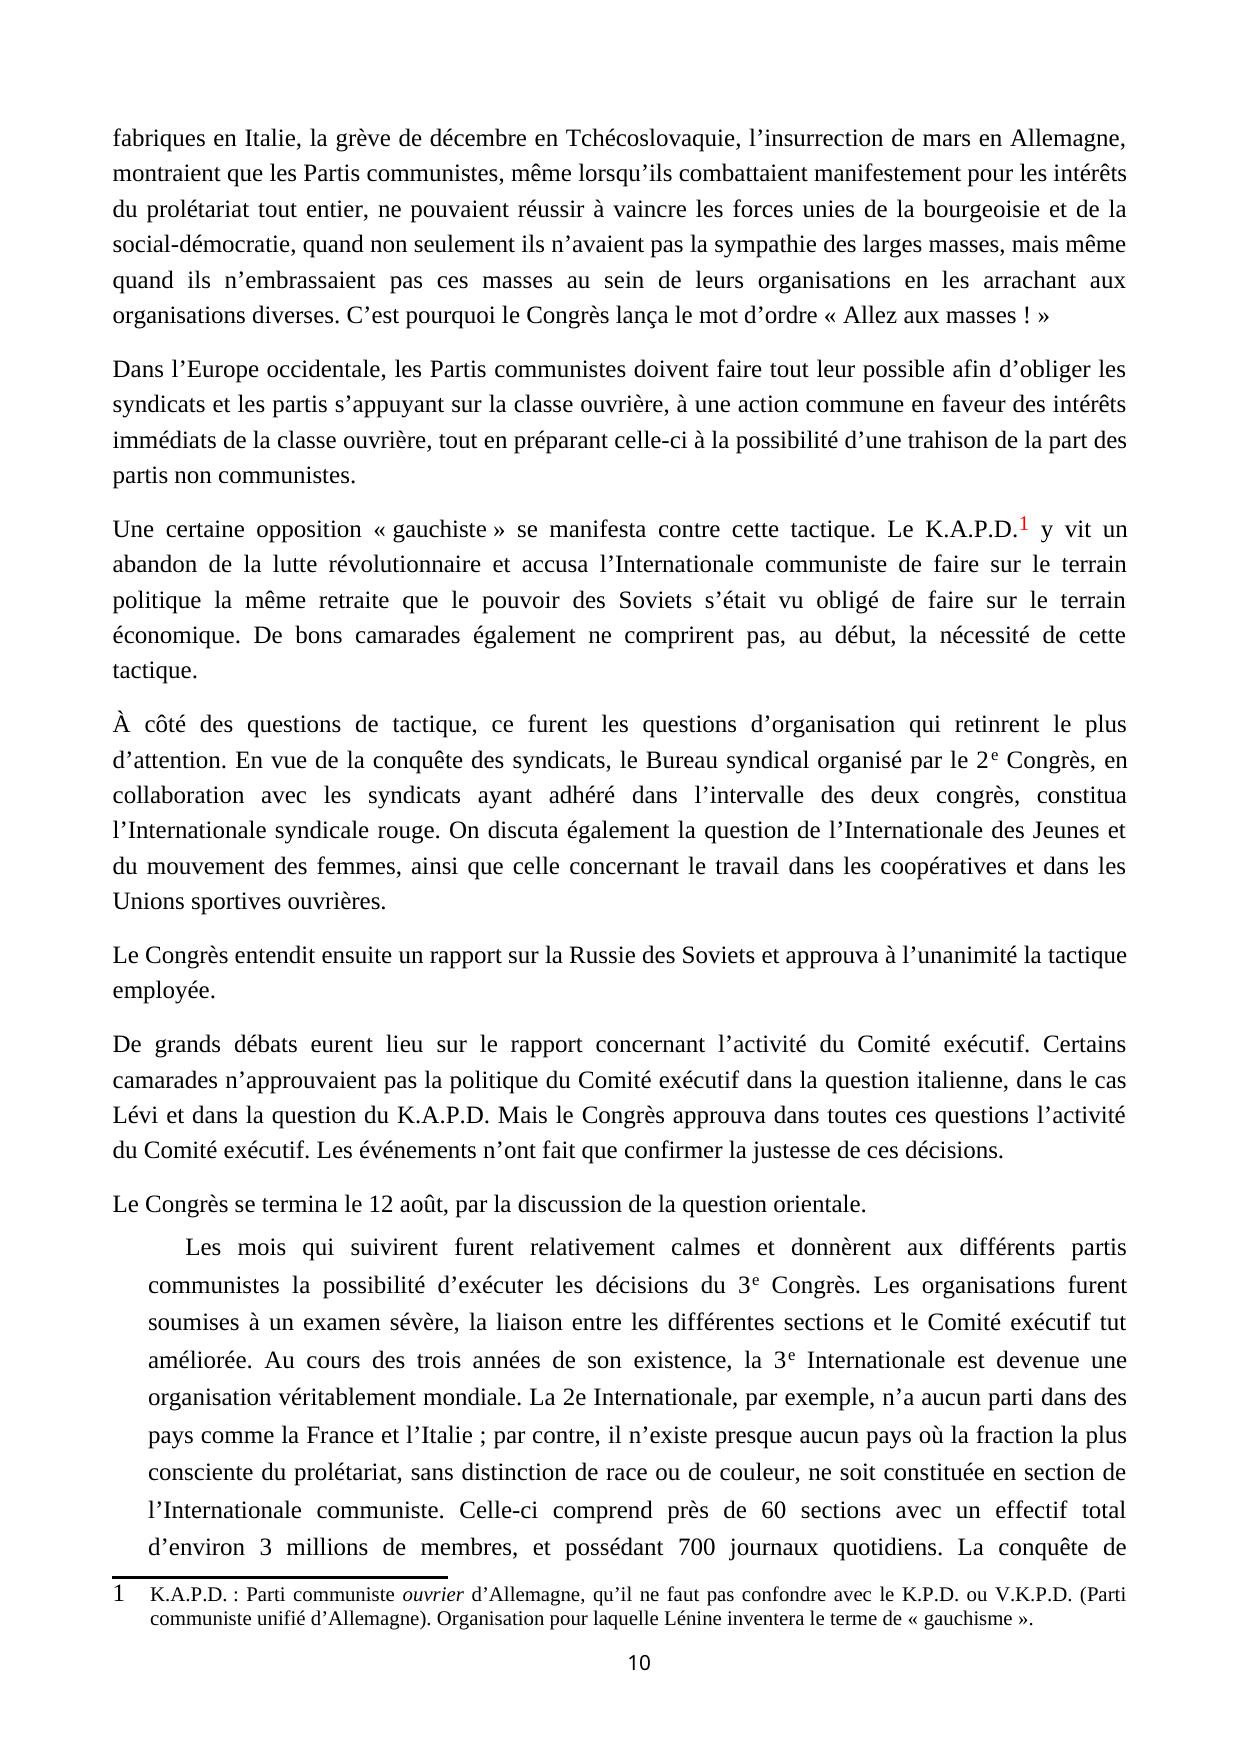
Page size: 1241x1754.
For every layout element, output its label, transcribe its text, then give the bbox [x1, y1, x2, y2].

text Les mois qui suivirent furent relativement calmes et donnèrent aux différents partis communistes la possibilité d’exécuter les décisions du 3e Congrès. Les organisations furent soumises à un examen sévère, la liaison entre les différentes sections et le Comité exécutif tut améliorée. Au cours des trois années de son existence, la 3e Internationale est devenue une organisation véritablement mondiale. La 2e Internationale, par exemple, n’a aucun parti dans des pays comme la France et l’Italie ; par contre, il n’existe presque aucun pays où la fraction la plus consciente du prolétariat, sans distinction de race ou de couleur, ne soit constituée en section de l’Internationale communiste. Celle-ci comprend près de 60 sections avec un effectif total d’environ 3 millions de membres, et possédant 700 journaux quotidiens. La conquête de [148, 1226, 1128, 1563]
text À côté des questions de tactique, ce furent les questions d’organisation qui retinrent le plus d’attention. En vue de la conquête des syndicats, le Bureau syndical organisé par le 2e Congrès, en collaboration avec les syndicats ayant adhéré dans l’intervalle des deux congrès, constitua l’Internationale syndicale rouge. On discuta également la question de l’Internationale des Jeunes et du mouvement des femmes, ainsi que celle concernant le travail dans les coopératives et dans les Unions sportives ouvrières. [112, 704, 1128, 917]
text K.A.P.D. : Parti communiste ouvrier d’Allemagne, qu’il ne faut pas confondre avec le K.P.D. ou V.K.P.D. (Parti communiste unifié d’Allemagne). Organisation pour laquelle Lénine inventera le terme de « gauchisme ». [112, 1578, 1128, 1630]
text Le Congrès entendit ensuite un rapport sur la Russie des Soviets et approuva à l’unanimité la tactique employée. [112, 935, 1128, 1006]
text Une certaine opposition « gauchiste » se manifesta contre cette tactique. Le K.A.P.D. y vit un abandon de la lutte révolutionnaire et accusa l’Internationale communiste de faire sur le terrain politique la même retraite que le pouvoir des Soviets s’était vu obligé de faire sur le terrain économique. De bons camarades également ne comprirent pas, au début, la nécessité de cette tactique. [112, 509, 1128, 686]
text Le Congrès se termina le 12 août, par la discussion de la question orientale. [112, 1184, 1128, 1220]
text Dans l’Europe occidentale, les Partis communistes doivent faire tout leur possible afin d’obliger les syndicats et les partis s’appuyant sur la classe ouvrière, à une action commune en faveur des intérêts immédiats de la classe ouvrière, tout en préparant celle-ci à la possibilité d’une trahison de la part des partis non communistes. [112, 349, 1128, 491]
text fabriques en Italie, la grève de décembre en Tchécoslovaquie, l’insurrection de mars en Allemagne, montraient que les Partis communistes, même lorsqu’ils combattaient manifestement pour les intérêts du prolétariat tout entier, ne pouvaient réussir à vaincre les forces unies de la bourgeoisie et de la social-démocratie, quand non seulement ils n’avaient pas la sympathie des larges masses, mais même quand ils n’embrassaient pas ces masses au sein de leurs organisations en les arrachant aux organisations diverses. C’est pourquoi le Congrès lança le mot d’ordre « Allez aux masses ! » [112, 118, 1128, 331]
text De grands débats eurent lieu sur le rapport concernant l’activité du Comité exécutif. Certains camarades n’approuvaient pas la politique du Comité exécutif dans la question italienne, dans le cas Lévi et dans la question du K.A.P.D. Mais le Congrès approuva dans toutes ces questions l’activité du Comité exécutif. Les événements n’ont fait que confirmer la justesse de ces décisions. [112, 1024, 1128, 1166]
